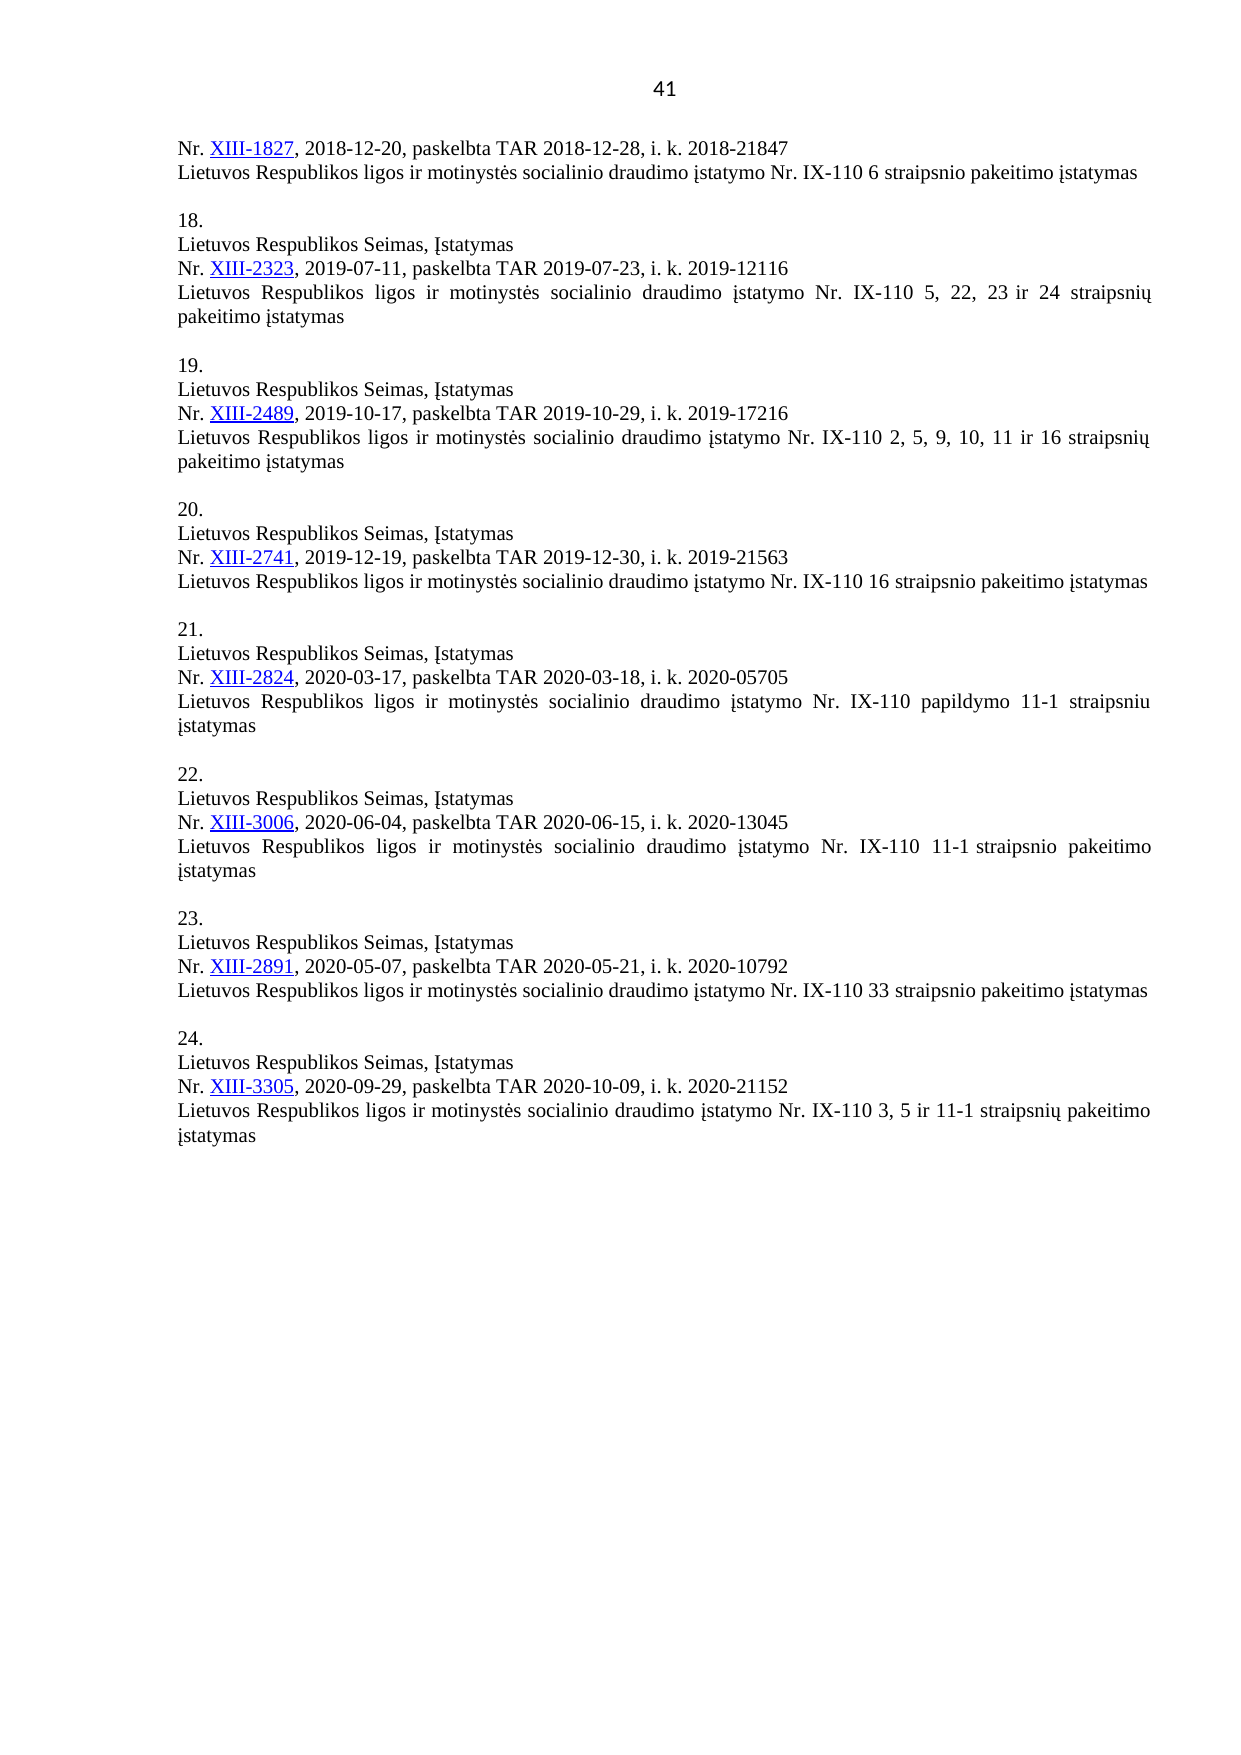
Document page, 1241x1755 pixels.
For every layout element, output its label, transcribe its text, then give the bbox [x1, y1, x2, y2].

text 19. [177, 352, 1152, 377]
text Nr. XIII-2891, 2020-05-07, paskelbta TAR 2020-05-21, i. k. 2020-10792 [177, 954, 1152, 978]
text Lietuvos Respublikos Seimas, Įstatymas [177, 377, 1152, 401]
text Lietuvos Respublikos ligos ir motinystės socialinio draudimo įstatymo Nr. IX-110 2, 5, 9, 10, 11 ir 16 straipsnių pakeitimo įstatymas [177, 425, 1152, 473]
text Nr. XIII-1827, 2018-12-20, paskelbta TAR 2018-12-28, i. k. 2018-21847 [177, 136, 1152, 160]
text Lietuvos Respublikos Seimas, Įstatymas [177, 521, 1152, 545]
text Lietuvos Respublikos ligos ir motinystės socialinio draudimo įstatymo Nr. IX-110 11-1 straipsnio pakeitimo įstatymas [177, 834, 1152, 882]
text Lietuvos Respublikos ligos ir motinystės socialinio draudimo įstatymo Nr. IX-110 16 straipsnio pakeitimo įstatymas [177, 569, 1152, 593]
text Lietuvos Respublikos Seimas, Įstatymas [177, 786, 1152, 810]
text 18. [177, 208, 1152, 232]
text Lietuvos Respublikos ligos ir motinystės socialinio draudimo įstatymo Nr. IX-110 6 straipsnio pakeitimo įstatymas [177, 160, 1152, 184]
text Lietuvos Respublikos ligos ir motinystės socialinio draudimo įstatymo Nr. IX-110 3, 5 ir 11-1 straipsnių pakeitimo įstatymas [177, 1098, 1152, 1147]
text 21. [177, 617, 1152, 641]
text Lietuvos Respublikos ligos ir motinystės socialinio draudimo įstatymo Nr. IX-110 33 straipsnio pakeitimo įstatymas [177, 978, 1152, 1002]
text Lietuvos Respublikos Seimas, Įstatymas [177, 930, 1152, 954]
text Nr. XIII-2741, 2019-12-19, paskelbta TAR 2019-12-30, i. k. 2019-21563 [177, 545, 1152, 569]
text Nr. XIII-3006, 2020-06-04, paskelbta TAR 2020-06-15, i. k. 2020-13045 [177, 810, 1152, 834]
text Nr. XIII-2489, 2019-10-17, paskelbta TAR 2019-10-29, i. k. 2019-17216 [177, 401, 1152, 425]
text Lietuvos Respublikos Seimas, Įstatymas [177, 641, 1152, 665]
text Nr. XIII-3305, 2020-09-29, paskelbta TAR 2020-10-09, i. k. 2020-21152 [177, 1074, 1152, 1098]
text Lietuvos Respublikos ligos ir motinystės socialinio draudimo įstatymo Nr. IX-110 papildymo 11-1 straipsniu įstatymas [177, 689, 1152, 737]
text Nr. XIII-2323, 2019-07-11, paskelbta TAR 2019-07-23, i. k. 2019-12116 [177, 256, 1152, 280]
text Lietuvos Respublikos Seimas, Įstatymas [177, 232, 1152, 256]
text Nr. XIII-2824, 2020-03-17, paskelbta TAR 2020-03-18, i. k. 2020-05705 [177, 665, 1152, 689]
text Lietuvos Respublikos ligos ir motinystės socialinio draudimo įstatymo Nr. IX-110 5, 22, 23 ir 24 straipsnių pakeitimo įstatymas [177, 280, 1152, 328]
text 24. [177, 1026, 1152, 1050]
text Lietuvos Respublikos Seimas, Įstatymas [177, 1050, 1152, 1074]
text 20. [177, 497, 1152, 521]
text 22. [177, 762, 1152, 786]
text 23. [177, 906, 1152, 930]
